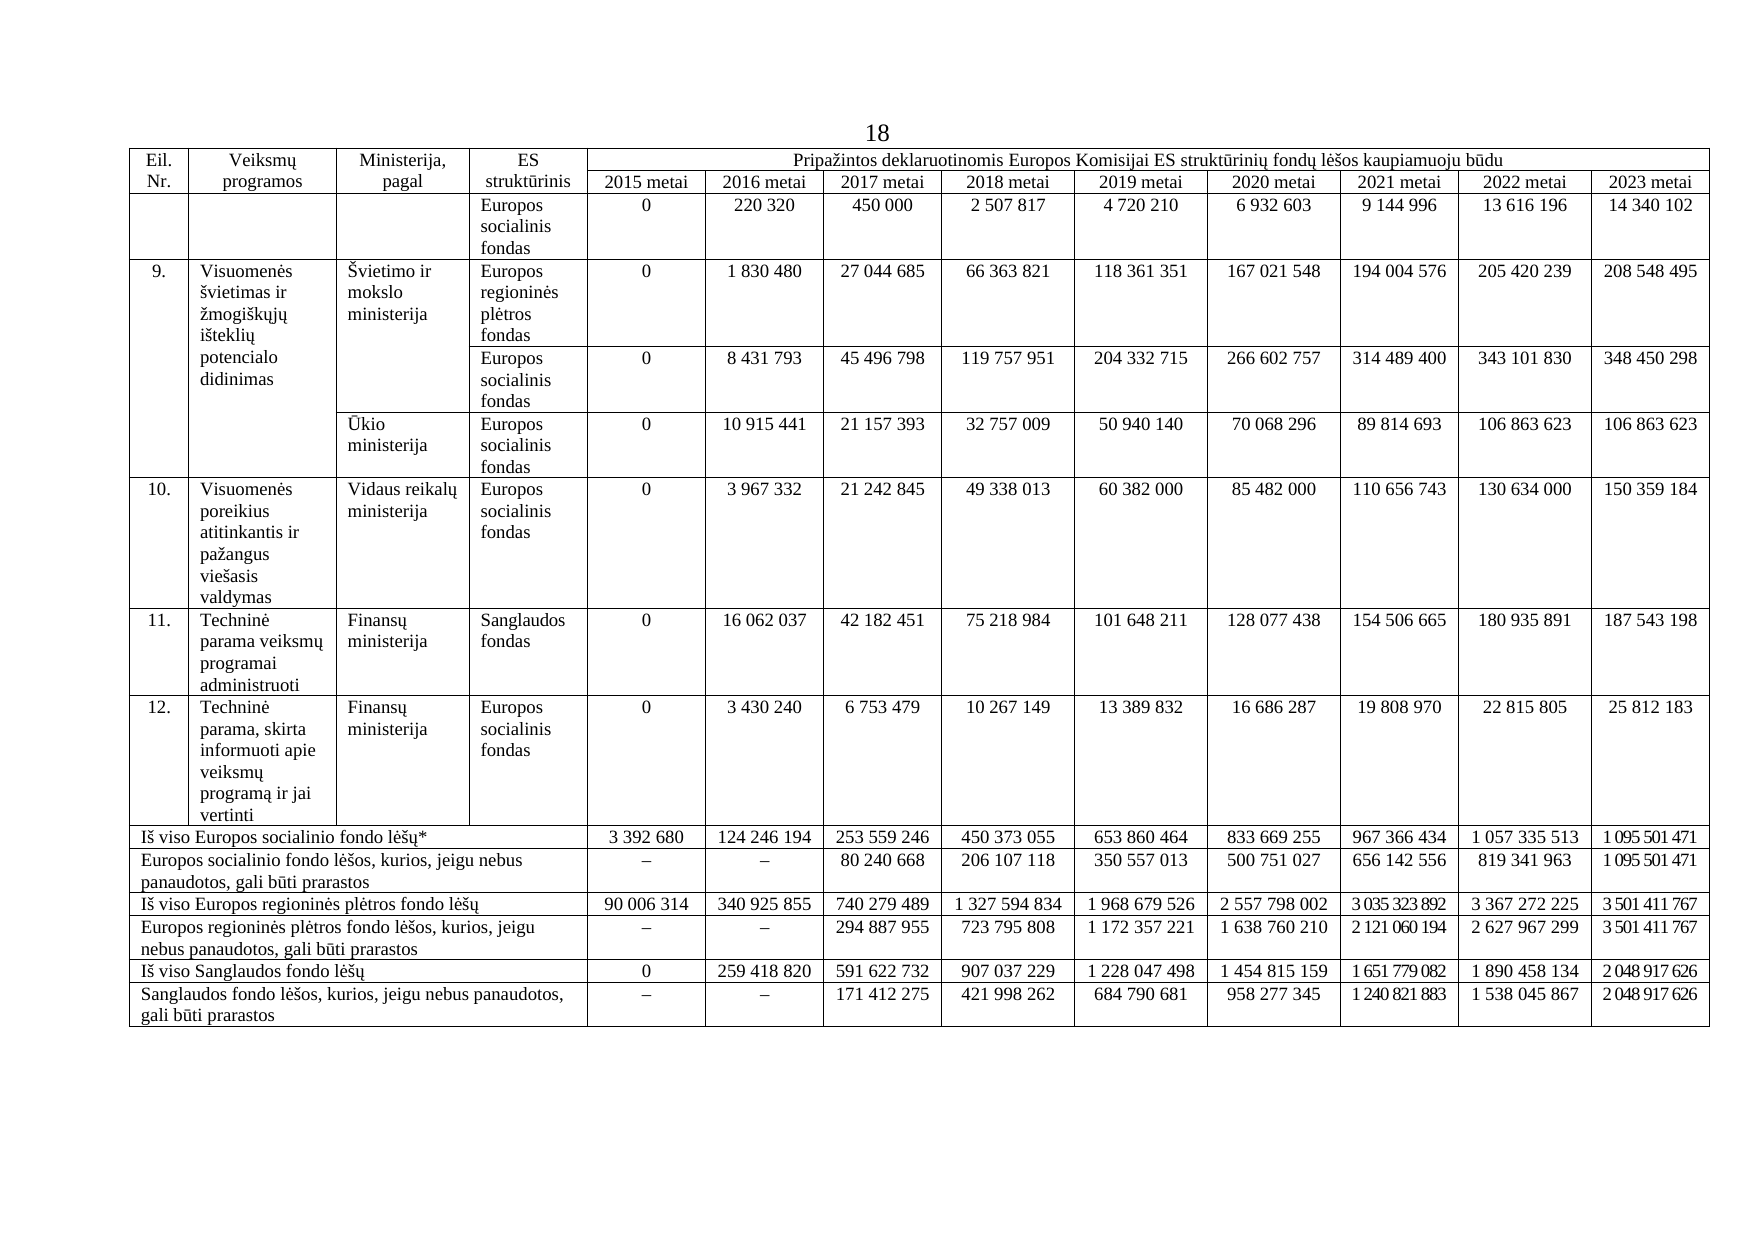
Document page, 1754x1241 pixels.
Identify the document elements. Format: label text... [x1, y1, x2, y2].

table_cell Visuomenės švietimas ir žmogiškųjų išteklių potencialo didinimas [189, 260, 336, 477]
table_header Ministerija, pagal kompetenciją atsakinga už bendrai finansuojamus iš ES struktūrinių fondų lėšų ūkio sektorius [337, 149, 469, 193]
table_cell 2 557 798 002 [1208, 893, 1340, 915]
table_cell 22 815 805 [1459, 696, 1591, 825]
table_cell 10. [130, 478, 188, 608]
table_cell 0 [588, 478, 705, 608]
table_cell 118 361 351 [1075, 260, 1207, 346]
table_cell 180 935 891 [1459, 609, 1591, 695]
table_cell 21 242 845 [824, 478, 941, 608]
table_cell Švietimo ir mokslo ministerija [337, 260, 469, 412]
table_cell 1 240 821 883 [1341, 983, 1458, 1026]
table_cell 294 887 955 [824, 916, 941, 959]
table_cell 32 757 009 [942, 413, 1074, 477]
table_cell Vidaus reikalų ministerija [337, 194, 469, 258]
table_cell 2016 metai [706, 171, 823, 193]
table_header Eil. Nr. [130, 149, 188, 193]
table_cell 2 048 917 626 [1592, 960, 1709, 982]
table_cell 819 341 963 [1459, 849, 1591, 892]
table_cell – [706, 849, 823, 892]
table_cell 1 327 594 834 [942, 893, 1074, 915]
table_cell 80 240 668 [824, 849, 941, 892]
table_cell 2023 metai [1592, 171, 1709, 193]
table_cell Iš viso Europos socialinio fondo lėšų* [130, 826, 587, 848]
table_cell 171 412 275 [824, 983, 941, 1026]
table_cell 0 [588, 413, 705, 477]
table_cell 259 418 820 [706, 960, 823, 982]
table_cell 206 107 118 [942, 849, 1074, 892]
table_cell Europos socialinis fondas [470, 194, 587, 258]
table_cell 1 172 357 221 [1075, 916, 1207, 959]
table_cell 3 367 272 225 [1459, 893, 1591, 915]
table_cell 3 430 240 [706, 696, 823, 825]
table_cell 21 157 393 [824, 413, 941, 477]
table_cell 656 142 556 [1341, 849, 1458, 892]
table_cell 684 790 681 [1075, 983, 1207, 1026]
table_cell 1 638 760 210 [1208, 916, 1340, 959]
table_cell Techninė parama, skirta informuoti apie veiksmų programą ir jai vertinti [189, 696, 336, 825]
table_cell 49 338 013 [942, 478, 1074, 608]
table_cell 3 501 411 767 [1592, 893, 1709, 915]
table_cell 653 860 464 [1075, 826, 1207, 848]
table_cell 723 795 808 [942, 916, 1074, 959]
table_cell 42 182 451 [824, 609, 941, 695]
table_cell 0 [588, 609, 705, 695]
table_cell 2017 metai [824, 171, 941, 193]
table_cell 45 496 798 [824, 347, 941, 412]
table_cell 130 634 000 [1459, 478, 1591, 608]
table_cell 500 751 027 [1208, 849, 1340, 892]
table_cell 194 004 576 [1341, 260, 1458, 346]
table_cell 0 [588, 960, 705, 982]
table_cell 1 968 679 526 [1075, 893, 1207, 915]
table_cell 350 557 013 [1075, 849, 1207, 892]
table_cell 70 068 296 [1208, 413, 1340, 477]
table_cell 1 454 815 159 [1208, 960, 1340, 982]
table_cell Iš viso Sanglaudos fondo lėšų [130, 960, 587, 982]
table_cell 1 890 458 134 [1459, 960, 1591, 982]
table_cell 106 863 623 [1459, 413, 1591, 477]
table_cell – [588, 849, 705, 892]
table_cell 740 279 489 [824, 893, 941, 915]
table_cell 16 062 037 [706, 609, 823, 695]
table_cell 0 [588, 347, 705, 412]
table_cell 6 932 603 [1208, 194, 1340, 258]
table_cell 50 940 140 [1075, 413, 1207, 477]
table_cell Finansų ministerija [337, 609, 469, 695]
table_cell 12. [130, 696, 188, 825]
table_cell 958 277 345 [1208, 983, 1340, 1026]
table_cell Europos regioninės plėtros fondo lėšos, kurios, jeigu nebus panaudotos, gali būti prarastos [130, 916, 587, 959]
table_cell 205 420 239 [1459, 260, 1591, 346]
table_cell 75 218 984 [942, 609, 1074, 695]
table_cell Europos regioninės plėtros fondas [470, 260, 587, 346]
table_header ES struktūrinis fondas [470, 149, 587, 193]
table_cell 1 538 045 867 [1459, 983, 1591, 1026]
table_cell 110 656 743 [1341, 478, 1458, 608]
table_cell 101 648 211 [1075, 609, 1207, 695]
table_cell 10 915 441 [706, 413, 823, 477]
table_cell 450 373 055 [942, 826, 1074, 848]
table_cell 25 812 183 [1592, 696, 1709, 825]
table_cell Sanglaudos fondo lėšos, kurios, jeigu nebus panaudotos, gali būti prarastos [130, 983, 587, 1026]
table_cell 187 543 198 [1592, 609, 1709, 695]
table_cell 833 669 255 [1208, 826, 1340, 848]
table_cell 90 006 314 [588, 893, 705, 915]
table_cell – [706, 916, 823, 959]
table_cell 2021 metai [1341, 171, 1458, 193]
table_cell 3 035 323 892 [1341, 893, 1458, 915]
table_cell 967 366 434 [1341, 826, 1458, 848]
table_cell 0 [588, 696, 705, 825]
table_cell 343 101 830 [1459, 347, 1591, 412]
table_cell Europos socialinis fondas [470, 347, 587, 412]
table_cell 0 [588, 260, 705, 346]
table_cell 9 144 996 [1341, 194, 1458, 258]
table_cell 1 095 501 471 [1592, 826, 1709, 848]
table_cell 4 720 210 [1075, 194, 1207, 258]
table_header Veiksmų programos prioritetas [189, 149, 336, 193]
table_cell 19 808 970 [1341, 696, 1458, 825]
table_cell 128 077 438 [1208, 609, 1340, 695]
table_cell 2 627 967 299 [1459, 916, 1591, 959]
table_cell 208 548 495 [1592, 260, 1709, 346]
table_cell 3 967 332 [706, 478, 823, 608]
table_cell Sanglaudos fondas [470, 609, 587, 695]
table_cell 1 830 480 [706, 260, 823, 346]
table_cell 9. [130, 260, 188, 477]
table_cell 150 359 184 [1592, 478, 1709, 608]
table_header Pripažintos deklaruotinomis Europos Komisijai ES struktūrinių fondų lėšos kaupiamuoju būdu [588, 149, 1709, 170]
table_cell 13 616 196 [1459, 194, 1591, 258]
table_cell 1 095 501 471 [1592, 849, 1709, 892]
table_cell 266 602 757 [1208, 347, 1340, 412]
table_cell 314 489 400 [1341, 347, 1458, 412]
table_cell 2018 metai [942, 171, 1074, 193]
table_cell 1 651 779 082 [1341, 960, 1458, 982]
table_cell 450 000 [824, 194, 941, 258]
table_cell 591 622 732 [824, 960, 941, 982]
table_cell 13 389 832 [1075, 696, 1207, 825]
table_cell – [706, 983, 823, 1026]
table_cell 124 246 194 [706, 826, 823, 848]
table_cell 2019 metai [1075, 171, 1207, 193]
table_cell 154 506 665 [1341, 609, 1458, 695]
table_cell 14 340 102 [1592, 194, 1709, 258]
table_cell Finansų ministerija [337, 696, 469, 825]
table_cell 2015 metai [588, 171, 705, 193]
table_cell Iš viso Europos regioninės plėtros fondo lėšų [130, 893, 587, 915]
table_cell [130, 194, 188, 258]
table_cell Ūkio ministerija [337, 413, 469, 477]
table_cell Europos socialinis fondas [470, 696, 587, 825]
table_cell Socialinės įtraukties didinimas ir kova su skurdu [189, 194, 336, 258]
table_cell 85 482 000 [1208, 478, 1340, 608]
table_cell 2 507 817 [942, 194, 1074, 258]
table_cell 220 320 [706, 194, 823, 258]
table_cell Visuomenės poreikius atitinkantis ir pažangus viešasis valdymas [189, 478, 336, 608]
table_cell 89 814 693 [1341, 413, 1458, 477]
table_cell Techninė parama veiksmų programai administruoti [189, 609, 336, 695]
table_cell 907 037 229 [942, 960, 1074, 982]
table_cell Europos socialinis fondas [470, 478, 587, 608]
table_cell 1 057 335 513 [1459, 826, 1591, 848]
table_cell 10 267 149 [942, 696, 1074, 825]
table_cell 8 431 793 [706, 347, 823, 412]
table_cell 119 757 951 [942, 347, 1074, 412]
table_cell 421 998 262 [942, 983, 1074, 1026]
table_cell 106 863 623 [1592, 413, 1709, 477]
table_cell 1 228 047 498 [1075, 960, 1207, 982]
table_cell 0 [588, 194, 705, 258]
table_cell 3 501 411 767 [1592, 916, 1709, 959]
table_cell 27 044 685 [824, 260, 941, 346]
table_cell Europos socialinis fondas [470, 413, 587, 477]
table_cell 2022 metai [1459, 171, 1591, 193]
table_cell 340 925 855 [706, 893, 823, 915]
table_cell 2020 metai [1208, 171, 1340, 193]
table_cell 66 363 821 [942, 260, 1074, 346]
table_cell 16 686 287 [1208, 696, 1340, 825]
table_cell 253 559 246 [824, 826, 941, 848]
table_cell 6 753 479 [824, 696, 941, 825]
table_cell 204 332 715 [1075, 347, 1207, 412]
table_cell Europos socialinio fondo lėšos, kurios, jeigu nebus panaudotos, gali būti prarastos [130, 849, 587, 892]
table_cell 60 382 000 [1075, 478, 1207, 608]
table_cell Vidaus reikalų ministerija [337, 478, 469, 608]
table_cell 348 450 298 [1592, 347, 1709, 412]
table_cell 11. [130, 609, 188, 695]
table_cell 2 048 917 626 [1592, 983, 1709, 1026]
table_cell 3 392 680 [588, 826, 705, 848]
table_cell – [588, 983, 705, 1026]
table_cell – [588, 916, 705, 959]
table_cell 2 121 060 194 [1341, 916, 1458, 959]
table_cell 167 021 548 [1208, 260, 1340, 346]
